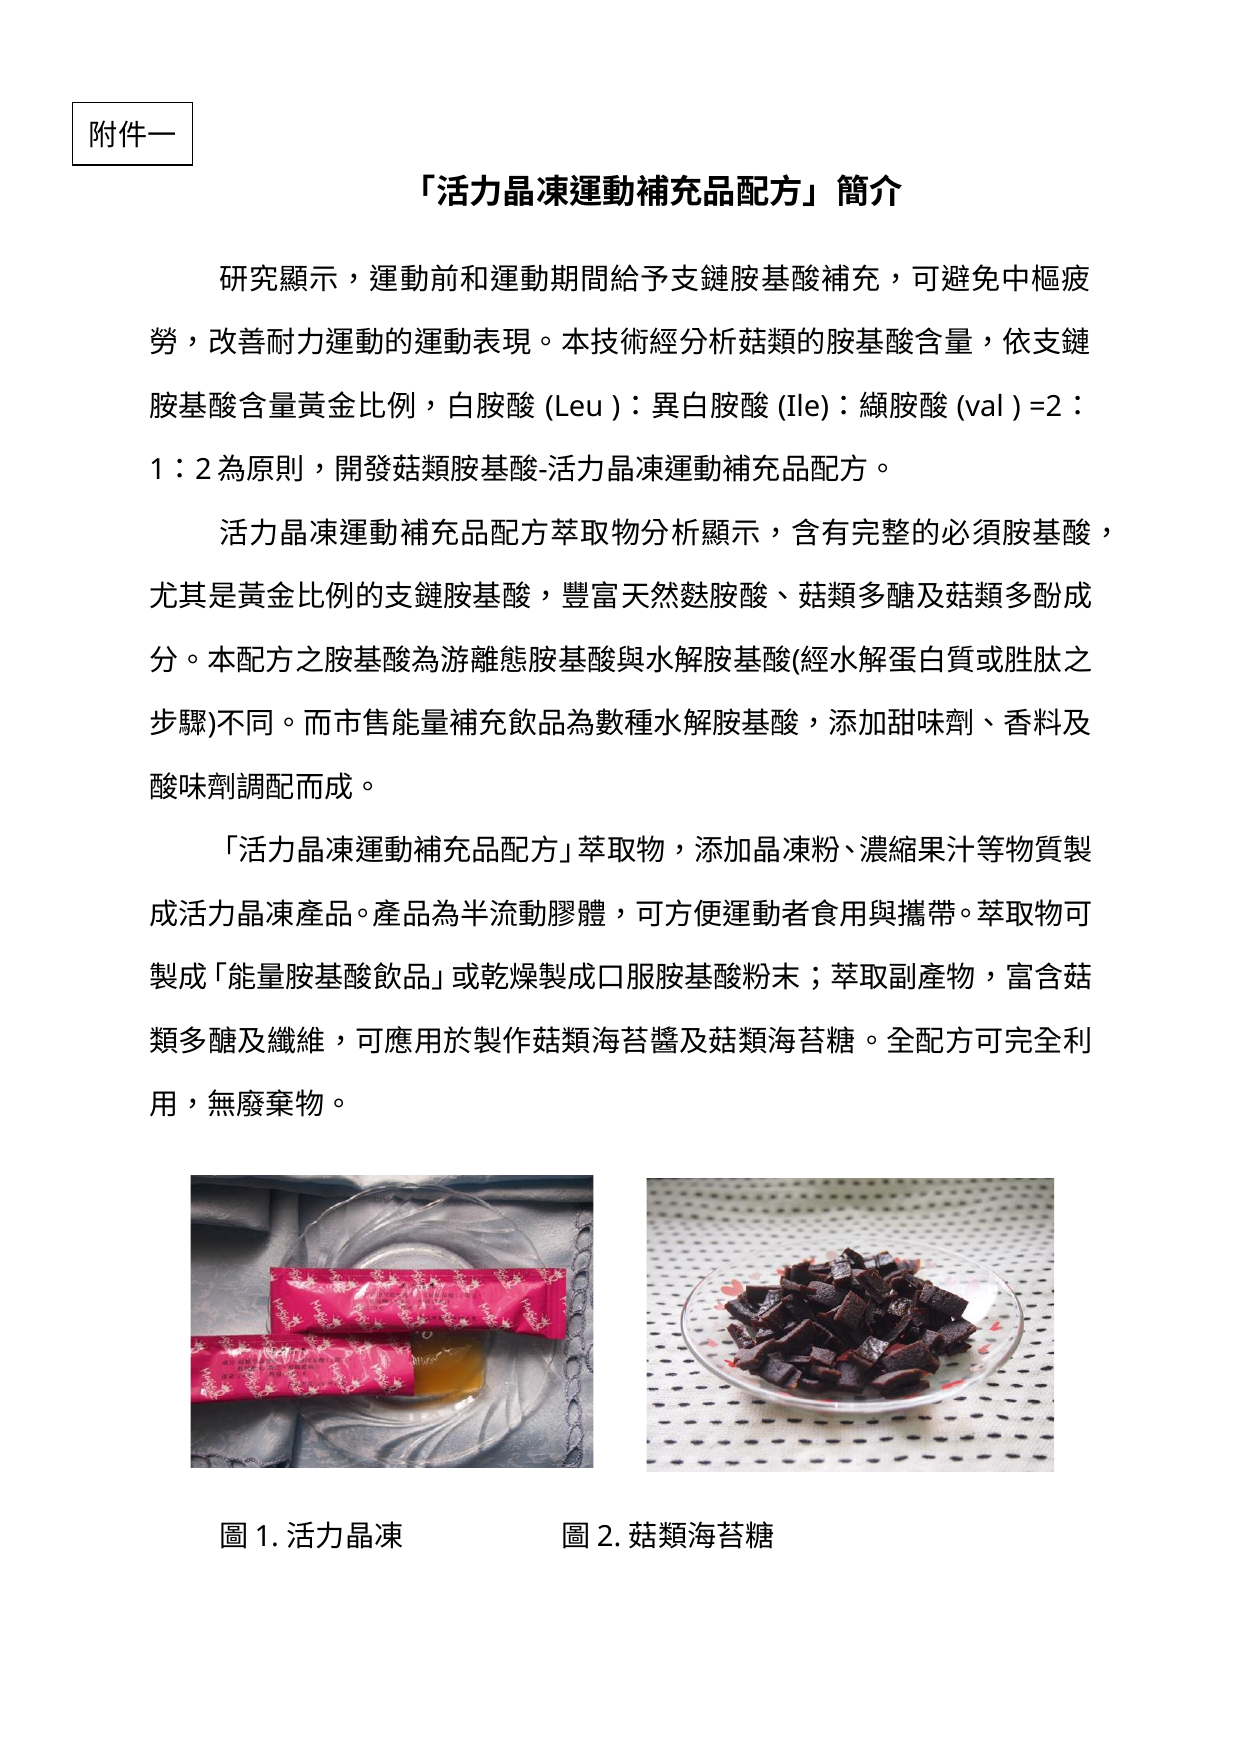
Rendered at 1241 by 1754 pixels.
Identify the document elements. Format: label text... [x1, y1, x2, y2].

text 活力晶凍運動補充品配方萃取物分析顯示，含有完整的必須胺基酸，尤其是黃金比例的支鏈胺基酸，豐富天然麩胺酸、菇類多醣及菇類多酚成分。本配方之胺基酸為游離態胺基酸與水解胺基酸(經水解蛋白質或胜肽之步驟)不同。而市售能量補充飲品為數種水解胺基酸，添加甜味劑、香料及酸味劑調配而成。 [149, 509, 1092, 806]
text 「活力晶凍運動補充品配方」萃取物，添加晶凍粉、濃縮果汁等物質製成活力晶凍產品。產品為半流動膠體，可方便運動者食用與攜帶。萃取物可製成「能量胺基酸飲品」或乾燥製成口服胺基酸粉末；萃取副產物，富含菇類多醣及纖維，可應用於製作菇類海苔醬及菇類海苔糖。全配方可完全利用，無廢棄物。 [149, 827, 1092, 1123]
text 附件一 [89, 111, 176, 153]
text 研究顯示，運動前和運動期間給予支鏈胺基酸補充，可避免中樞疲勞，改善耐力運動的運動表現。本技術經分析菇類的胺基酸含量，依支鏈胺基酸含量黃金比例，白胺酸 (Leu )：異白胺酸 (Ile)：纈胺酸 (val ) =2：1：2為原則，開發菇類胺基酸-活力晶凍運動補充品配方。 [149, 256, 1092, 488]
picture [646, 1178, 1055, 1472]
text 「活力晶凍運動補充品配方」簡介 [148, 164, 1092, 213]
text 圖1. 活力晶凍 圖2. 菇類海苔糖 [149, 1512, 1092, 1554]
picture [190, 1175, 594, 1468]
